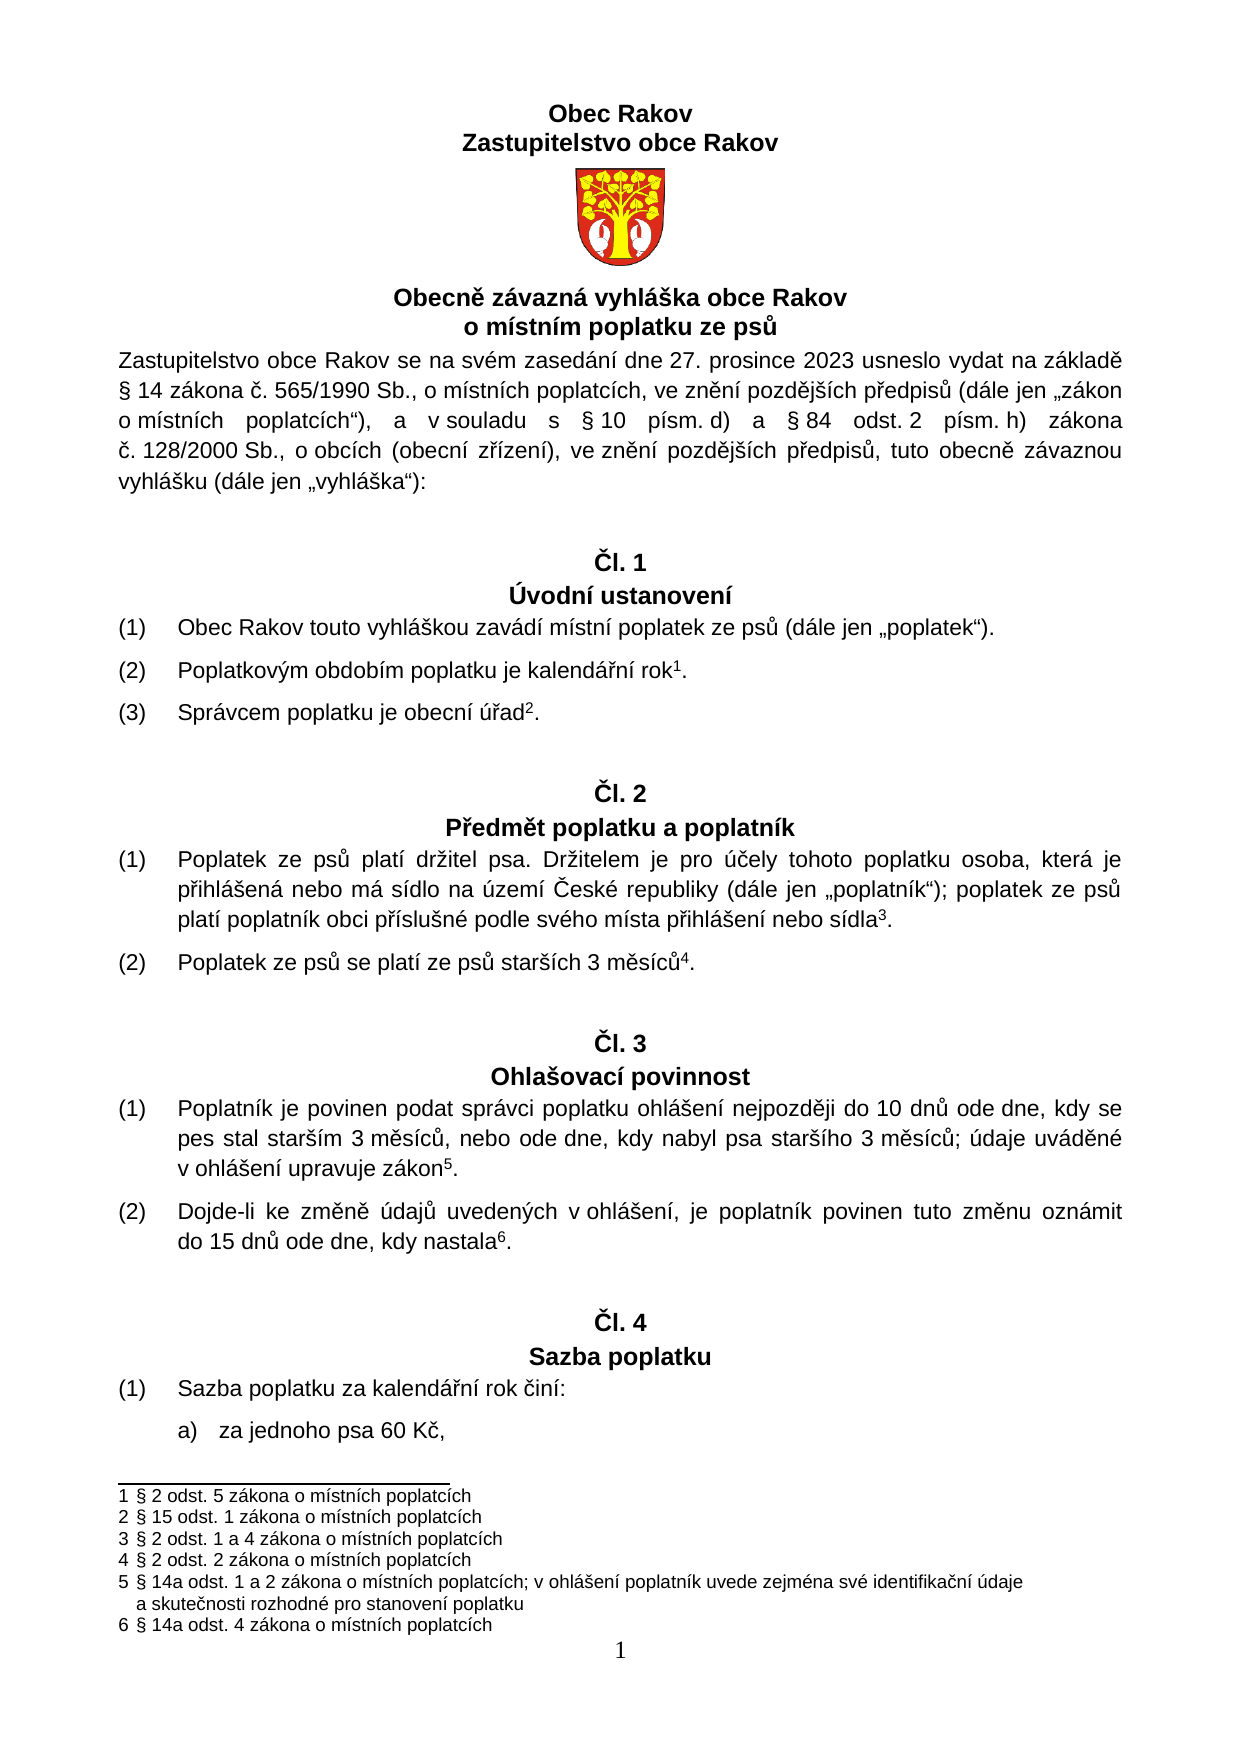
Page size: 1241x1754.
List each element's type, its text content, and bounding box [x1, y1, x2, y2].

subtitle Čl. 3 Ohlašovací povinnost [118, 1029, 1122, 1091]
list § 14a odst. 4 zákona o místních poplatcích [118, 1614, 1122, 1635]
list Poplatkovým obdobím poplatku je kalendářní rok. [118, 657, 1122, 683]
subtitle Čl. 2 Předmět poplatku a poplatník [118, 779, 1122, 841]
text Zastupitelstvo obce Rakov se na svém zasedání dne 27. prosince 2023 usneslo vydat na základě § 14 zákona č. 565/1990 Sb., o místních poplatcích, ve znění pozdějších předpisů (dále jen „zákon o místních poplatcích“), a v souladu s § 10 písm. d) a § 84 odst. 2 písm. h) zákona č. 128/2000 Sb., o obcích (obecní zřízení), ve znění pozdějších předpisů, tuto obecně závaznou vyhlášku (dále jen „vyhláška“): [118, 347, 1122, 494]
list § 2 odst. 1 a 4 zákona o místních poplatcích [118, 1528, 1122, 1549]
list Poplatek ze psů se platí ze psů starších 3 měsíců. [118, 949, 1122, 975]
list § 15 odst. 1 zákona o místních poplatcích [118, 1506, 1122, 1528]
text Obec Rakov Zastupitelstvo obce Rakov [118, 99, 1122, 156]
subtitle Obecně závazná vyhláška obce Rakov o místním poplatku ze psů [118, 283, 1122, 340]
subtitle Čl. 1 Úvodní ustanovení [118, 548, 1122, 609]
list Obec Rakov touto vyhláškou zavádí místní poplatek ze psů (dále jen „poplatek“). [118, 614, 1122, 640]
list § 2 odst. 2 zákona o místních poplatcích [118, 1549, 1122, 1571]
list § 14a odst. 1 a 2 zákona o místních poplatcích; v ohlášení poplatník uvede zejména své identifikační údaje a skutečnosti rozhodné pro stanovení poplatku [118, 1571, 1122, 1614]
list § 2 odst. 5 zákona o místních poplatcích [118, 1484, 1122, 1506]
list Sazba poplatku za kalendářní rok činí: [118, 1374, 1122, 1401]
list za jednoho psa 60 Kč, [177, 1417, 1122, 1443]
list Poplatník je povinen podat správci poplatku ohlášení nejpozději do 10 dnů ode dne, kdy se pes stal starším 3 měsíců, nebo ode dne, kdy nabyl psa staršího 3 měsíců; údaje uváděné v ohlášení upravuje zákon. [118, 1095, 1122, 1182]
list Správcem poplatku je obecní úřad. [118, 699, 1122, 726]
list Dojde-li ke změně údajů uvedených v ohlášení, je poplatník povinen tuto změnu oznámit do 15 dnů ode dne, kdy nastala. [118, 1198, 1122, 1254]
subtitle Čl. 4 Sazba poplatku [118, 1308, 1122, 1370]
list Poplatek ze psů platí držitel psa. Držitelem je pro účely tohoto poplatku osoba, která je přihlášená nebo má sídlo na území České republiky (dále jen „poplatník“); poplatek ze psů platí poplatník obci příslušné podle svého místa přihlášení nebo sídla. [118, 846, 1122, 932]
